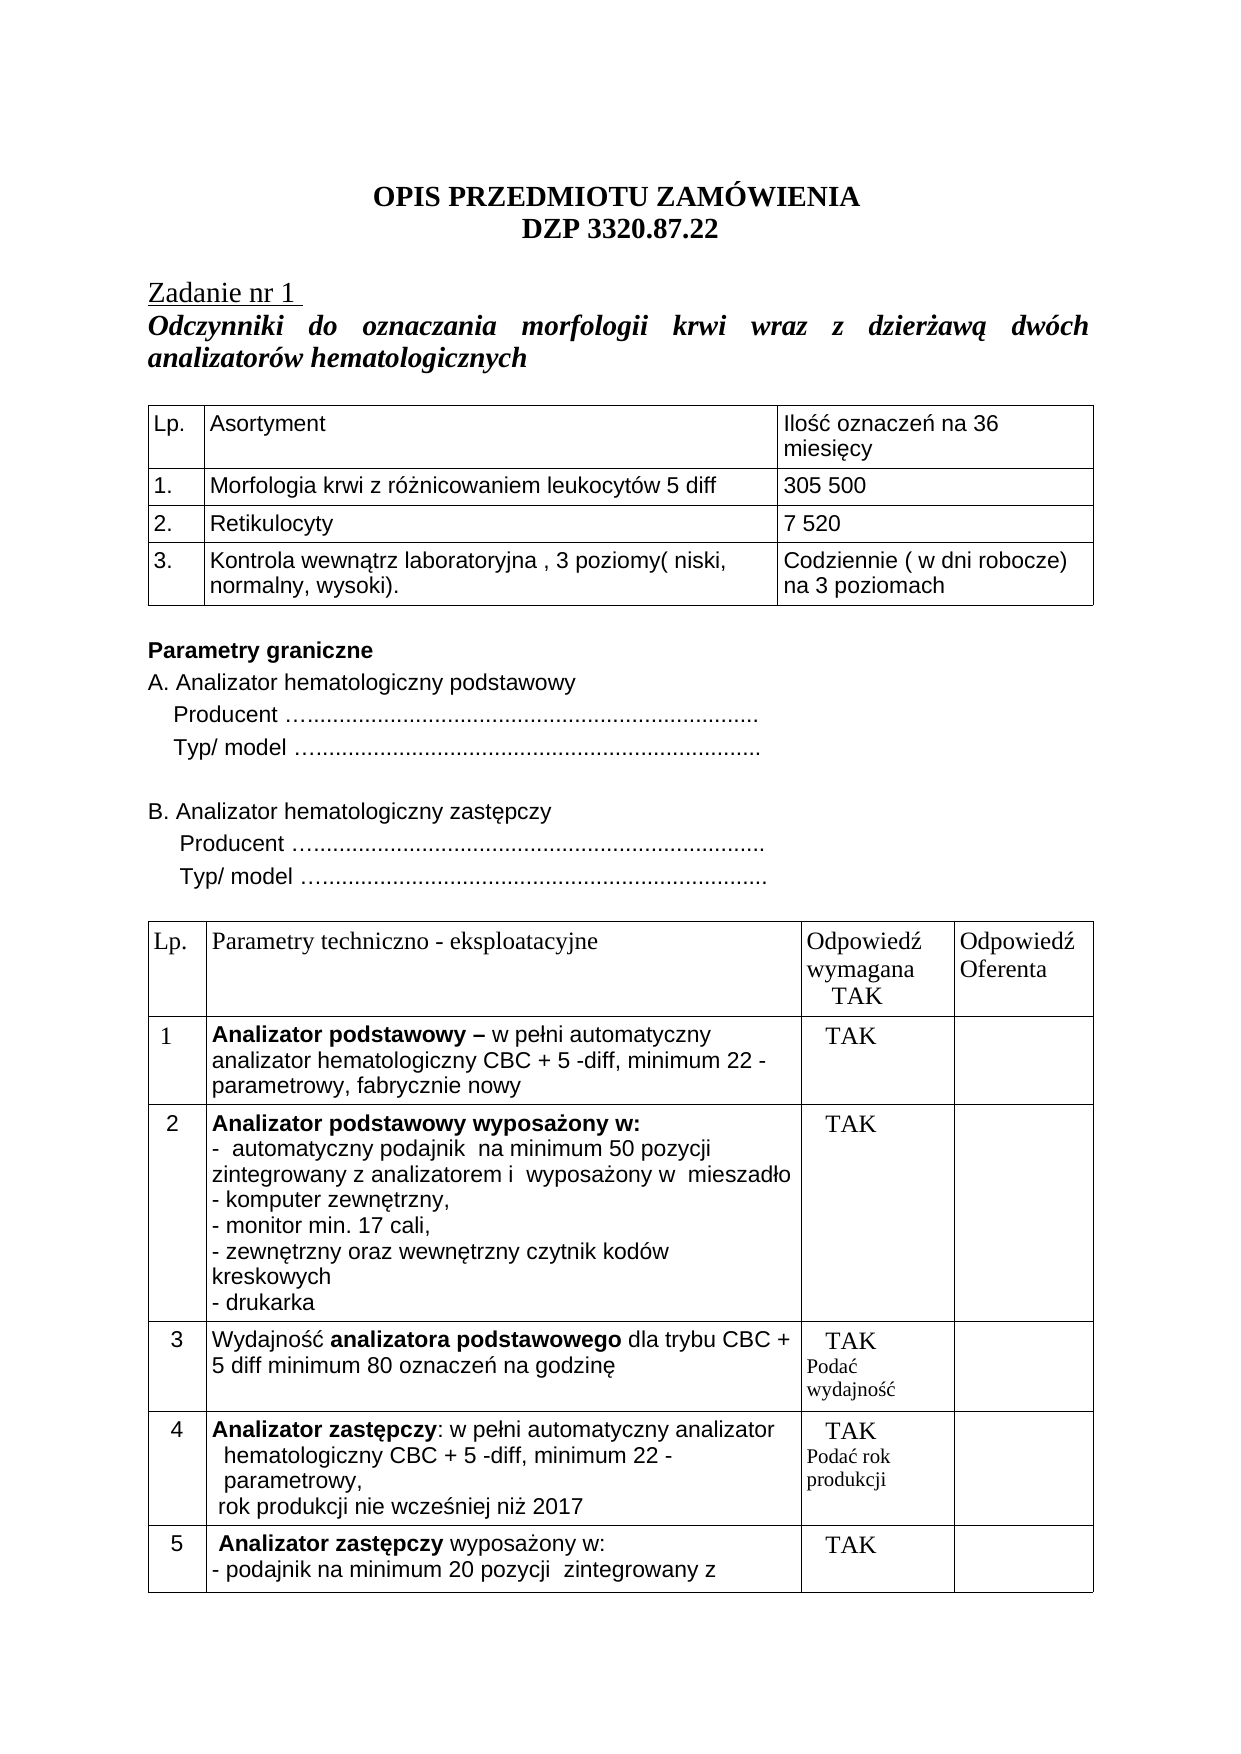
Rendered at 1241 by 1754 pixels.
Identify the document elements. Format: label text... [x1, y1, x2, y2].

table_header Lp. [149, 406, 204, 467]
text Parametry graniczne [148, 631, 1093, 663]
table_cell 5 [149, 1526, 206, 1592]
table_cell Kontrola wewnątrz laboratoryjna , 3 poziomy( niski, normalny, wysoki). [205, 543, 777, 604]
table_cell 4 [149, 1412, 206, 1525]
table_cell Wydajność analizatora podstawowego dla trybu CBC + 5 diff minimum 80 oznaczeń na godzinę [207, 1322, 801, 1411]
table_cell [955, 1105, 1093, 1321]
text Producent …....................................................................... [148, 695, 1093, 727]
table_cell Analizator zastępczy: w pełni automatyczny analizator hematologiczny CBC + 5 -diff, minimum 22 -parametrowy, rok produkcji nie wcześniej niż 2017 [207, 1412, 801, 1525]
table_cell TAK [802, 1017, 954, 1104]
table_header Lp. [149, 922, 206, 1016]
table_cell [955, 1322, 1093, 1411]
table_cell Codziennie ( w dni robocze) na 3 poziomach [778, 543, 1093, 604]
text A. Analizator hematologiczny podstawowy [148, 663, 1093, 695]
table_cell 3. [149, 543, 204, 604]
table_cell 3 [149, 1322, 206, 1411]
table_cell [955, 1526, 1093, 1592]
table_cell TAK Podać rok produkcji [802, 1412, 954, 1525]
table_cell 1 [149, 1017, 206, 1104]
table_cell 2 [149, 1105, 206, 1321]
table_cell [955, 1412, 1093, 1525]
text Zadanie nr 1 [148, 277, 1093, 309]
text Typ/ model …...................................................................... [148, 727, 1093, 760]
table_cell Analizator podstawowy – w pełni automatyczny analizator hematologiczny CBC + 5 -diff, minimum 22 - parametrowy, fabrycznie nowy [207, 1017, 801, 1104]
table_cell TAK [802, 1526, 954, 1592]
text B. Analizator hematologiczny zastępczy [148, 792, 1093, 824]
table_cell 1. [149, 469, 204, 504]
table_cell 305 500 [778, 469, 1093, 504]
table_header Ilość oznaczeń na 36 miesięcy [778, 406, 1093, 467]
table_cell TAK Podać wydajność [802, 1322, 954, 1411]
table_header Odpowiedź wymagana TAK [802, 922, 954, 1016]
table_header Parametry techniczno - eksploatacyjne [207, 922, 801, 1016]
text Typ/ model …...................................................................... [148, 857, 1093, 889]
table_header Odpowiedź Oferenta [955, 922, 1093, 1016]
table_cell Analizator zastępczy wyposażony w: - podajnik na minimum 20 pozycji zintegrowany z [207, 1526, 801, 1592]
table_cell TAK [802, 1105, 954, 1321]
table_cell 2. [149, 506, 204, 542]
table_header Asortyment [205, 406, 777, 467]
table_cell Morfologia krwi z różnicowaniem leukocytów 5 diff [205, 469, 777, 504]
table_cell Analizator podstawowy wyposażony w: - automatyczny podajnik na minimum 50 pozycji zintegrowany z analizatorem i wyposażony w mieszadło - komputer zewnętrzny, - monitor min. 17 cali, - zewnętrzny oraz wewnętrzny czytnik kodów kreskowych - drukarka [207, 1105, 801, 1321]
table_cell [955, 1017, 1093, 1104]
text Producent …....................................................................... [148, 824, 1093, 857]
table_cell 7 520 [778, 506, 1093, 542]
text Odczynniki do oznaczania morfologii krwi wraz z dzierżawą dwóch analizatorów hematologicznych [148, 309, 1093, 374]
text DZP 3320.87.22 [148, 212, 1093, 244]
text OPIS PRZEDMIOTU ZAMÓWIENIA [148, 180, 1093, 212]
table_cell Retikulocyty [205, 506, 777, 542]
